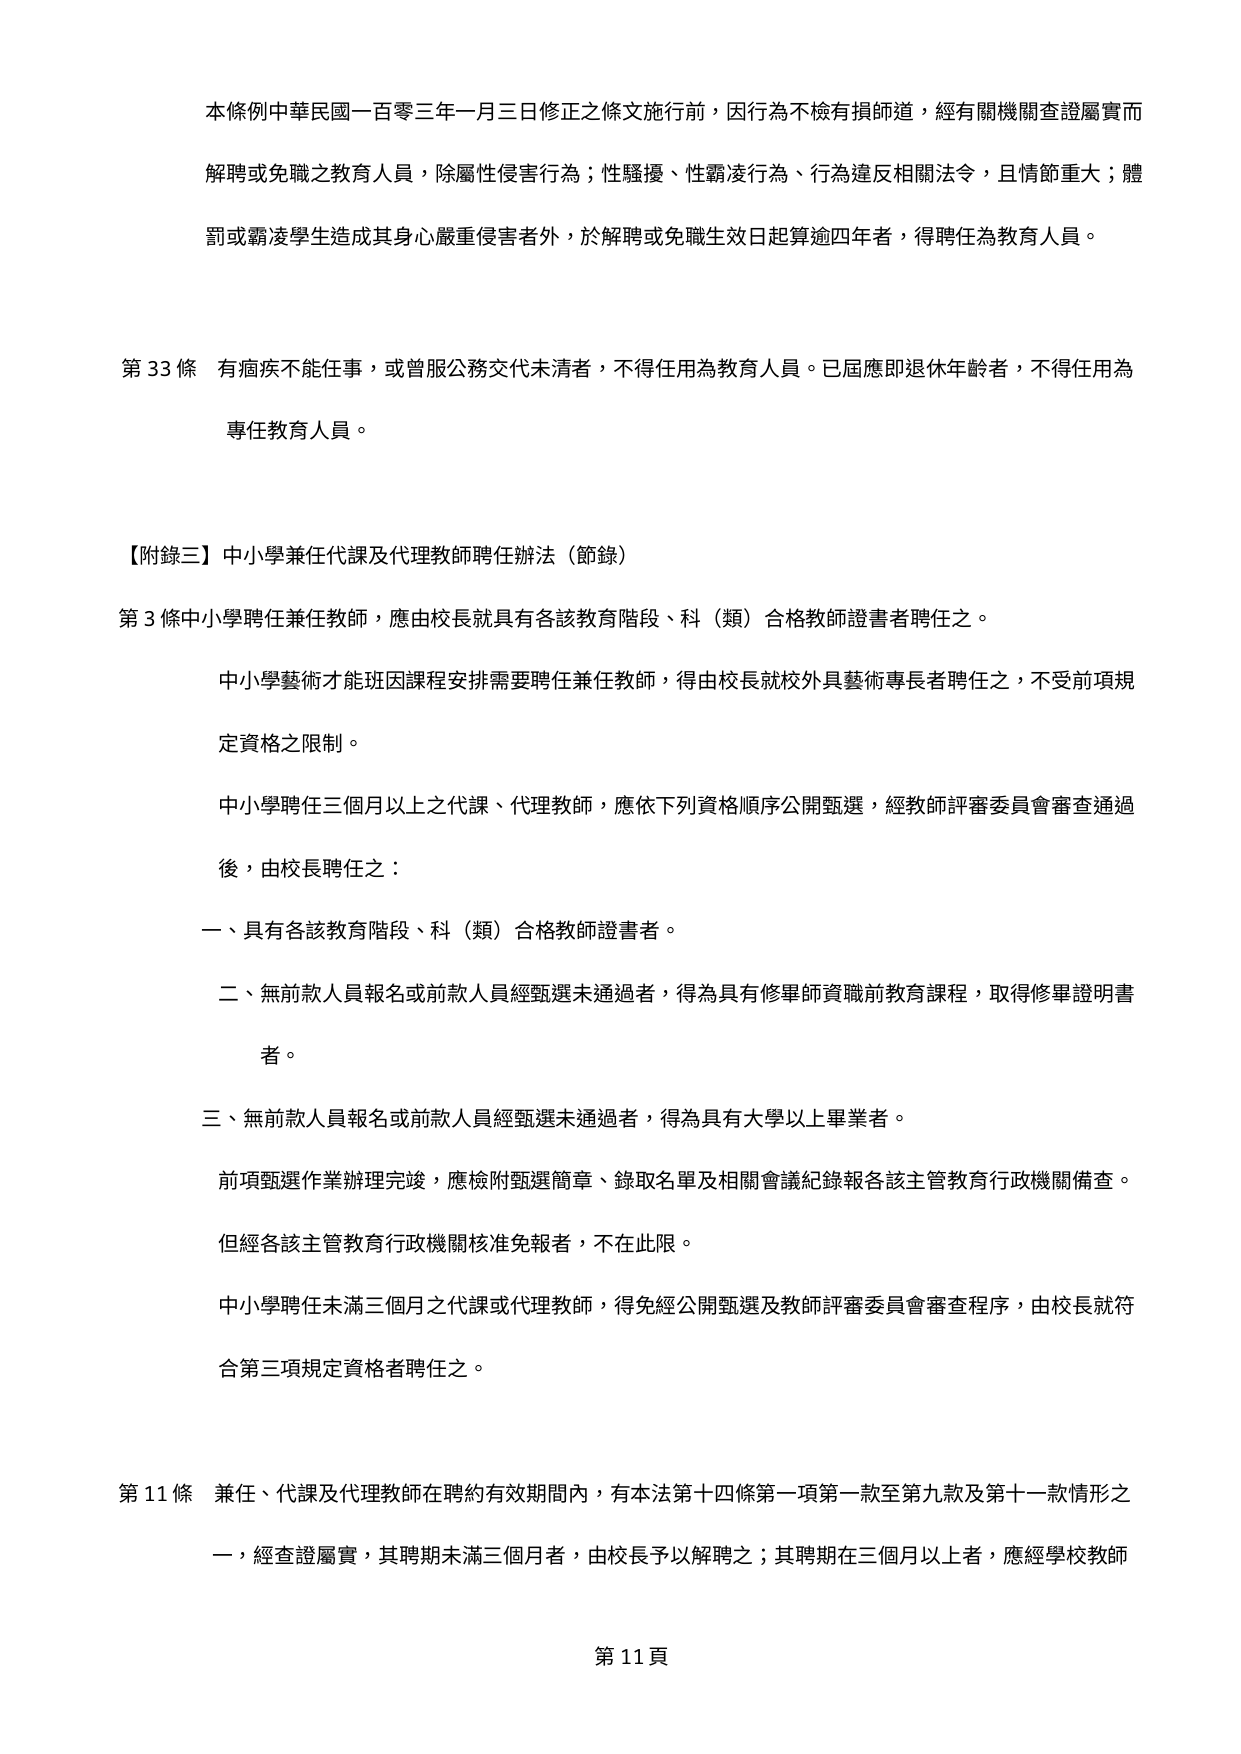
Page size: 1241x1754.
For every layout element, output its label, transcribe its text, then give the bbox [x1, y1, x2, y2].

text 中小學聘任三個月以上之代課、代理教師，應依下列資格順序公開甄選，經教師評審委員會審查通過後，由校長聘任之： [218, 763, 1146, 888]
text 第33條 有痼疾不能任事，或曾服公務交代未清者，不得任用為教育人員。已屆應即退休年齡者，不得任用為專任教育人員。 [122, 325, 1146, 450]
text 一、具有各該教育階段、科（類）合格教師證書者。 [118, 888, 1146, 950]
text 三、無前款人員報名或前款人員經甄選未通過者，得為具有大學以上畢業者。 [118, 1075, 1146, 1138]
text 中小學聘任未滿三個月之代課或代理教師，得免經公開甄選及教師評審委員會審查程序，由校長就符合第三項規定資格者聘任之。 [218, 1263, 1146, 1388]
text 本條例中華民國一百零三年一月三日修正之條文施行前，因行為不檢有損師道，經有關機關查證屬實而解聘或免職之教育人員，除屬性侵害行為；性騷擾、性霸凌行為、行為違反相關法令，且情節重大；體罰或霸凌學生造成其身心嚴重侵害者外，於解聘或免職生效日起算逾四年者，得聘任為教育人員。 [206, 68, 1146, 256]
text 第3條中小學聘任兼任教師，應由校長就具有各該教育階段、科（類）合格教師證書者聘任之。 [118, 575, 1146, 638]
text 二、無前款人員報名或前款人員經甄選未通過者，得為具有修畢師資職前教育課程，取得修畢證明書者。 [218, 950, 1146, 1075]
text 【附錄三】中小學兼任代課及代理教師聘任辦法（節錄） [118, 513, 1146, 575]
text 第11條 兼任、代課及代理教師在聘約有效期間內，有本法第十四條第一項第一款至第九款及第十一款情形之一，經查證屬實，其聘期未滿三個月者，由校長予以解聘之；其聘期在三個月以上者，應經學校教師 [118, 1450, 1146, 1575]
text 前項甄選作業辦理完竣，應檢附甄選簡章、錄取名單及相關會議紀錄報各該主管教育行政機關備查。但經各該主管教育行政機關核准免報者，不在此限。 [218, 1138, 1146, 1263]
text 中小學藝術才能班因課程安排需要聘任兼任教師，得由校長就校外具藝術專長者聘任之，不受前項規定資格之限制。 [218, 638, 1146, 763]
